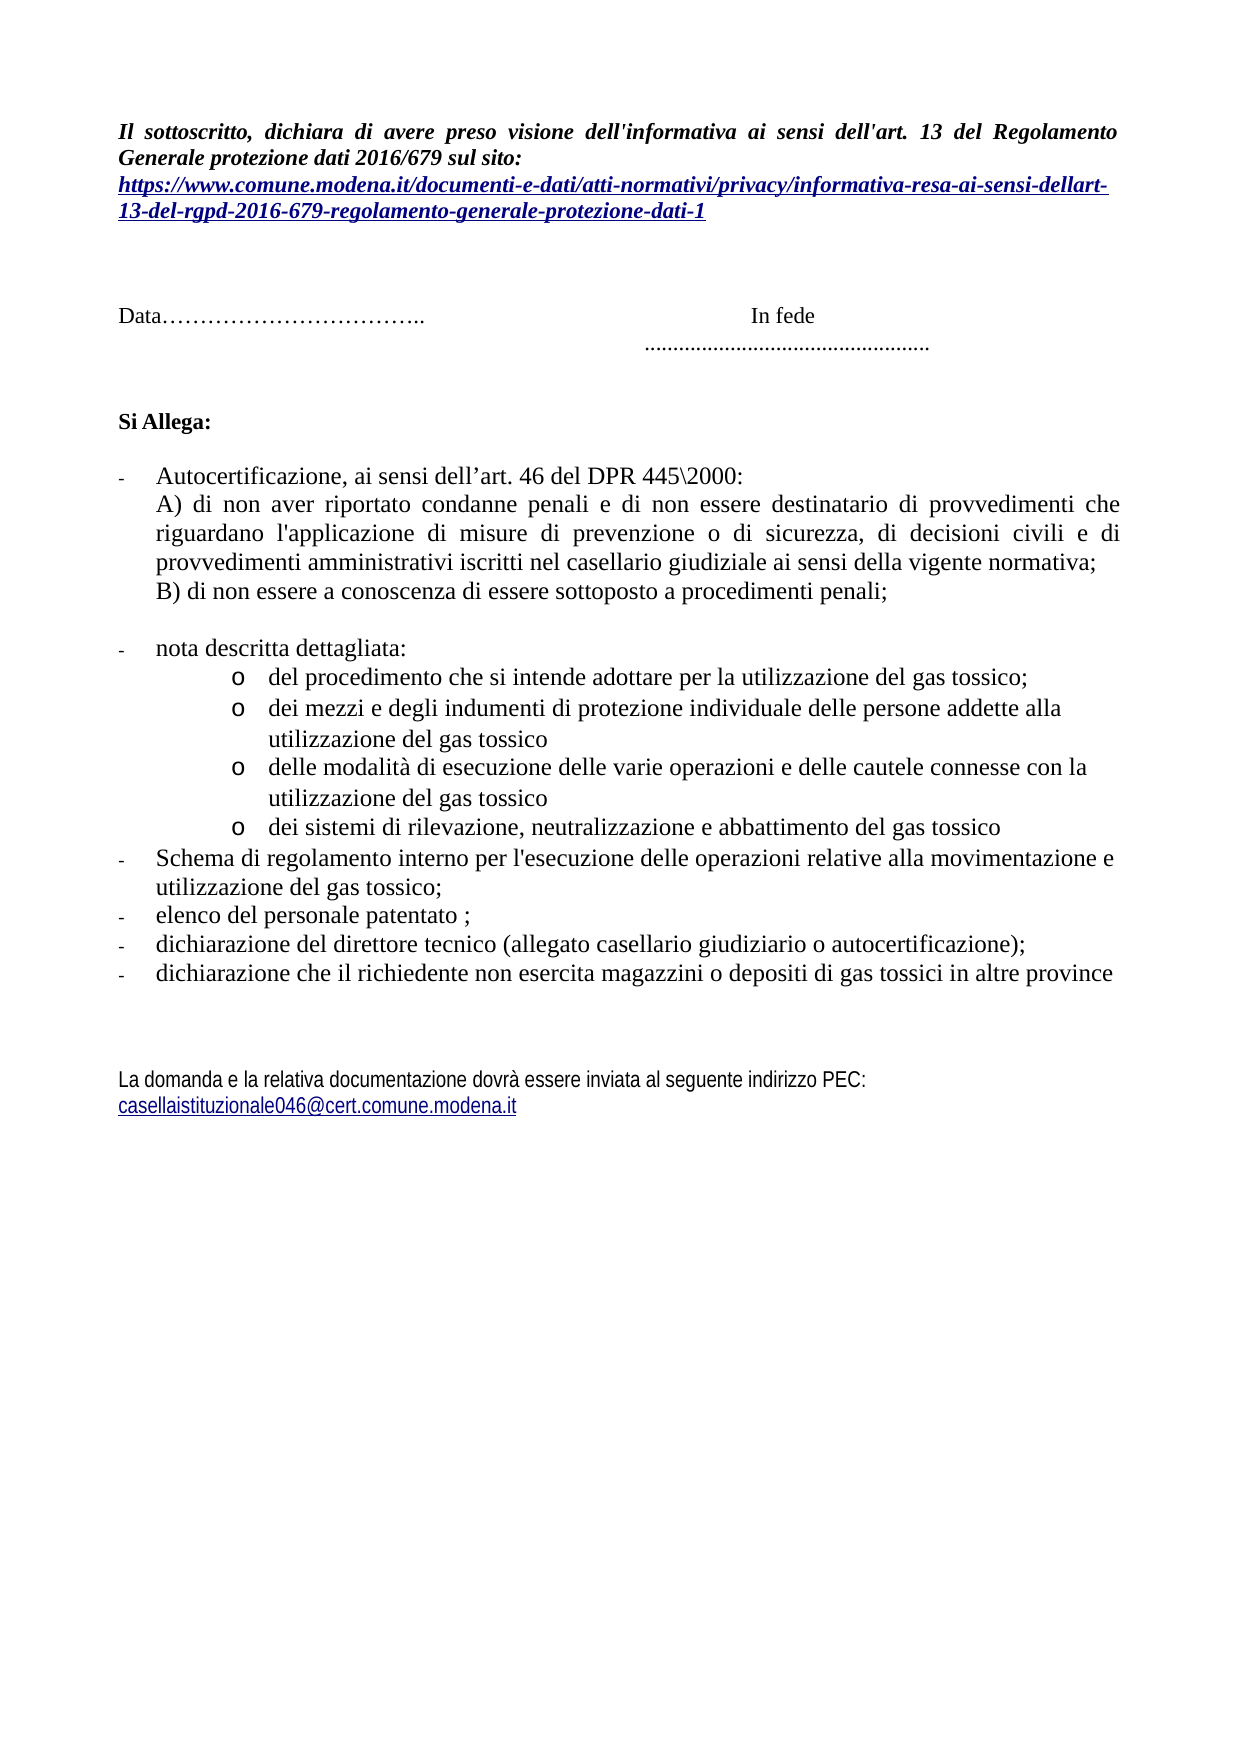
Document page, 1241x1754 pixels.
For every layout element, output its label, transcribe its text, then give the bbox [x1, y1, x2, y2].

text Si Allega: [118, 408, 1122, 434]
list del procedimento che si intende adottare per la utilizzazione del gas tossico; [231, 662, 1122, 693]
list elenco del personale patentato ; [118, 900, 1122, 929]
text La domanda e la relativa documentazione dovrà essere inviata al seguente indirizzo PEC: casellaistituzionale046@cert.comune.modena.it [118, 1066, 1122, 1118]
text https://www.comune.modena.it/documenti-e-dati/atti-normativi/privacy/informativa-resa-ai-sensi-dellart-13-del-rgpd-2016-679-regolamento-generale-protezione-dati-1 [118, 171, 1122, 223]
list Schema di regolamento interno per l'esecuzione delle operazioni relative alla movimentazione e utilizzazione del gas tossico; [118, 843, 1122, 900]
list nota descritta dettagliata: [118, 633, 1122, 662]
text A) di non aver riportato condanne penali e di non essere destinatario di provvedimenti che riguardano l'applicazione di misure di prevenzione o di sicurezza, di decisioni civili e di provvedimenti amministrativi iscritti nel casellario giudiziale ai sensi della vigente normativa; [156, 489, 1122, 576]
text B) di non essere a conoscenza di essere sottoposto a procedimenti penali; [156, 576, 1122, 604]
list delle modalità di esecuzione delle varie operazioni e delle cautele connesse con la utilizzazione del gas tossico [231, 752, 1122, 812]
text .................................................. [118, 329, 1122, 355]
list Autocertificazione, ai sensi dell’art. 46 del DPR 445\2000: [118, 461, 1122, 489]
list dei sistemi di rilevazione, neutralizzazione e abbattimento del gas tossico [231, 812, 1122, 843]
list dichiarazione del direttore tecnico (allegato casellario giudiziario o autocertificazione); [118, 929, 1122, 958]
list dei mezzi e degli indumenti di protezione individuale delle persone addette alla utilizzazione del gas tossico [231, 693, 1122, 752]
text Data…………………………….. In fede [118, 303, 1122, 329]
list dichiarazione che il richiedente non esercita magazzini o depositi di gas tossici in altre province [118, 958, 1122, 987]
text Il sottoscritto, dichiara di avere preso visione dell'informativa ai sensi dell'art. 13 del Regolamento Generale protezione dati 2016/679 sul sito: [118, 118, 1122, 171]
